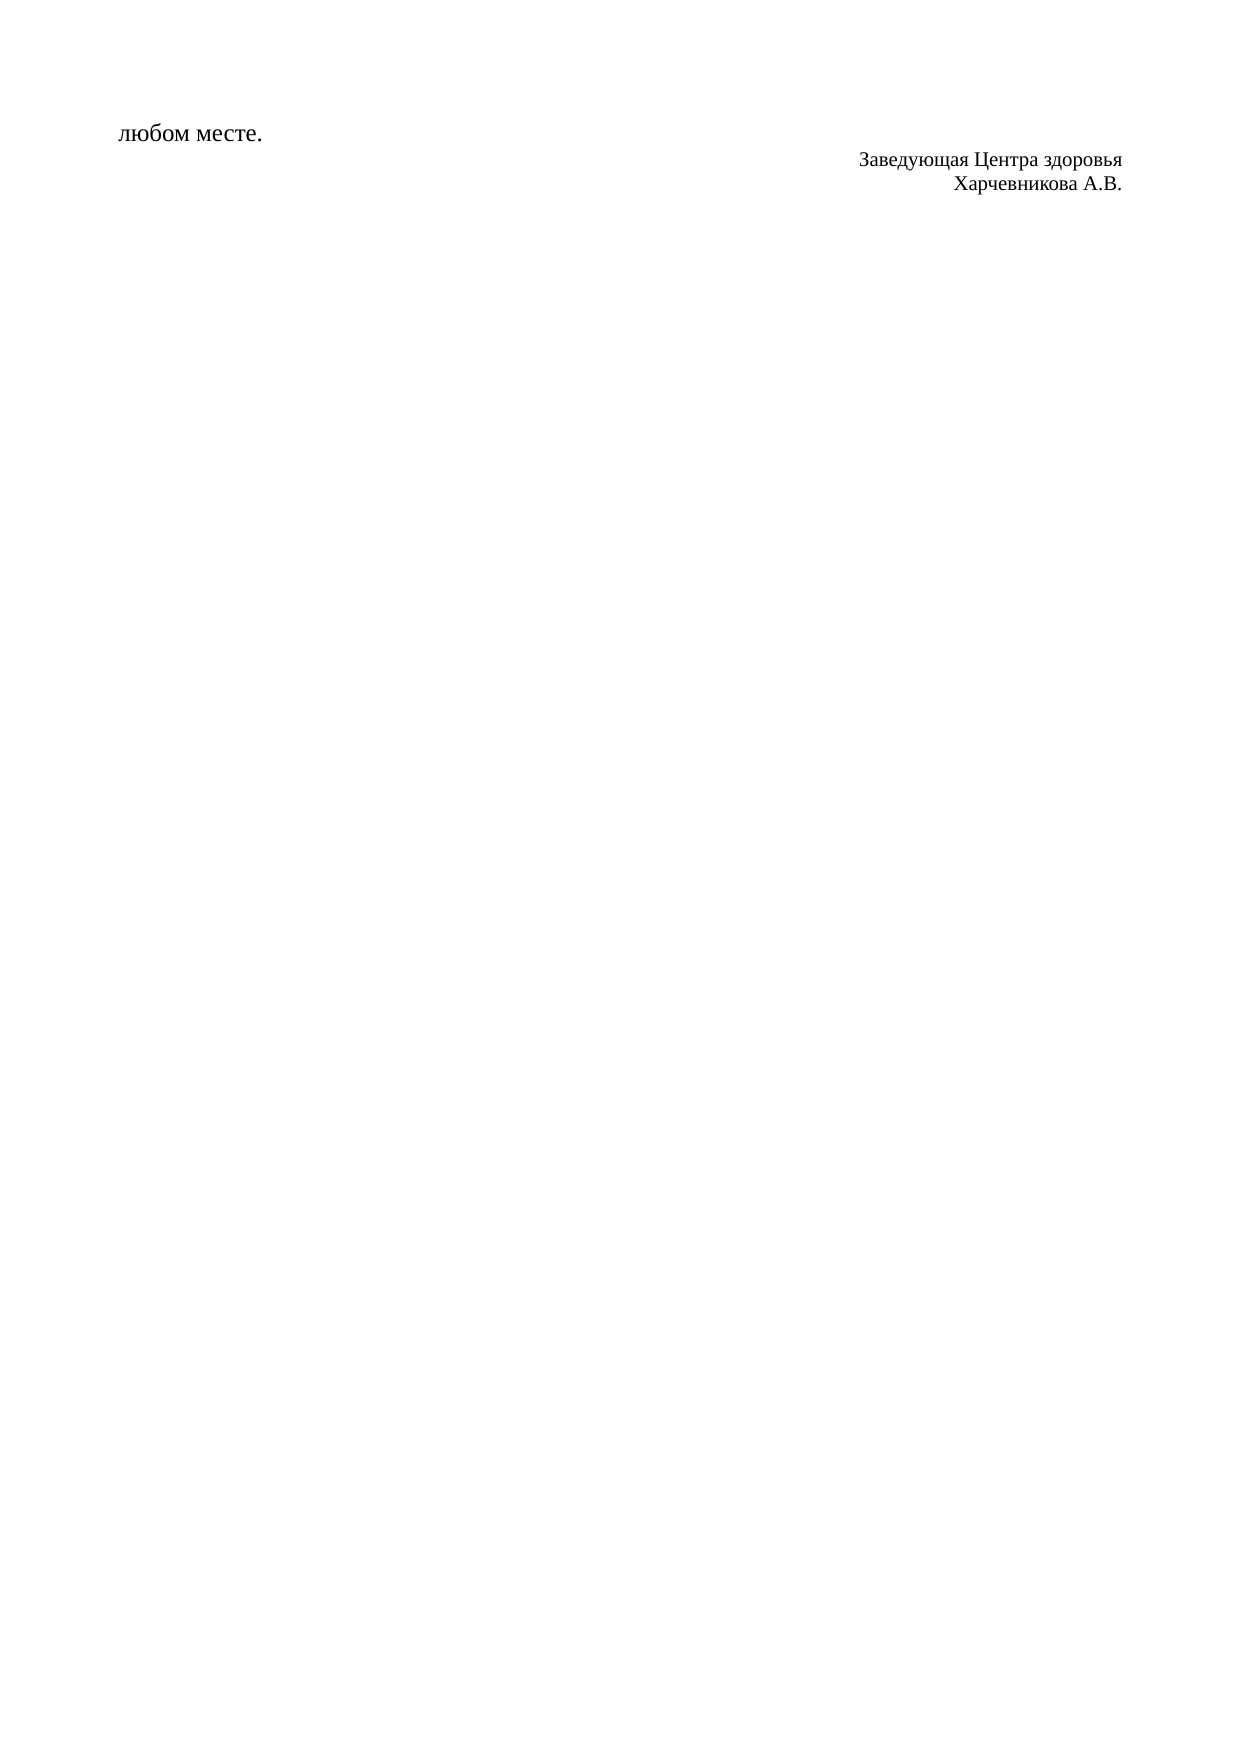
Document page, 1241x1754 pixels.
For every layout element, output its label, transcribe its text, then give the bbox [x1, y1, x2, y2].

text Харчевникова А.В. [118, 171, 1122, 195]
text Заведующая Центра здоровья [118, 147, 1122, 171]
text любом месте. [118, 118, 1122, 147]
